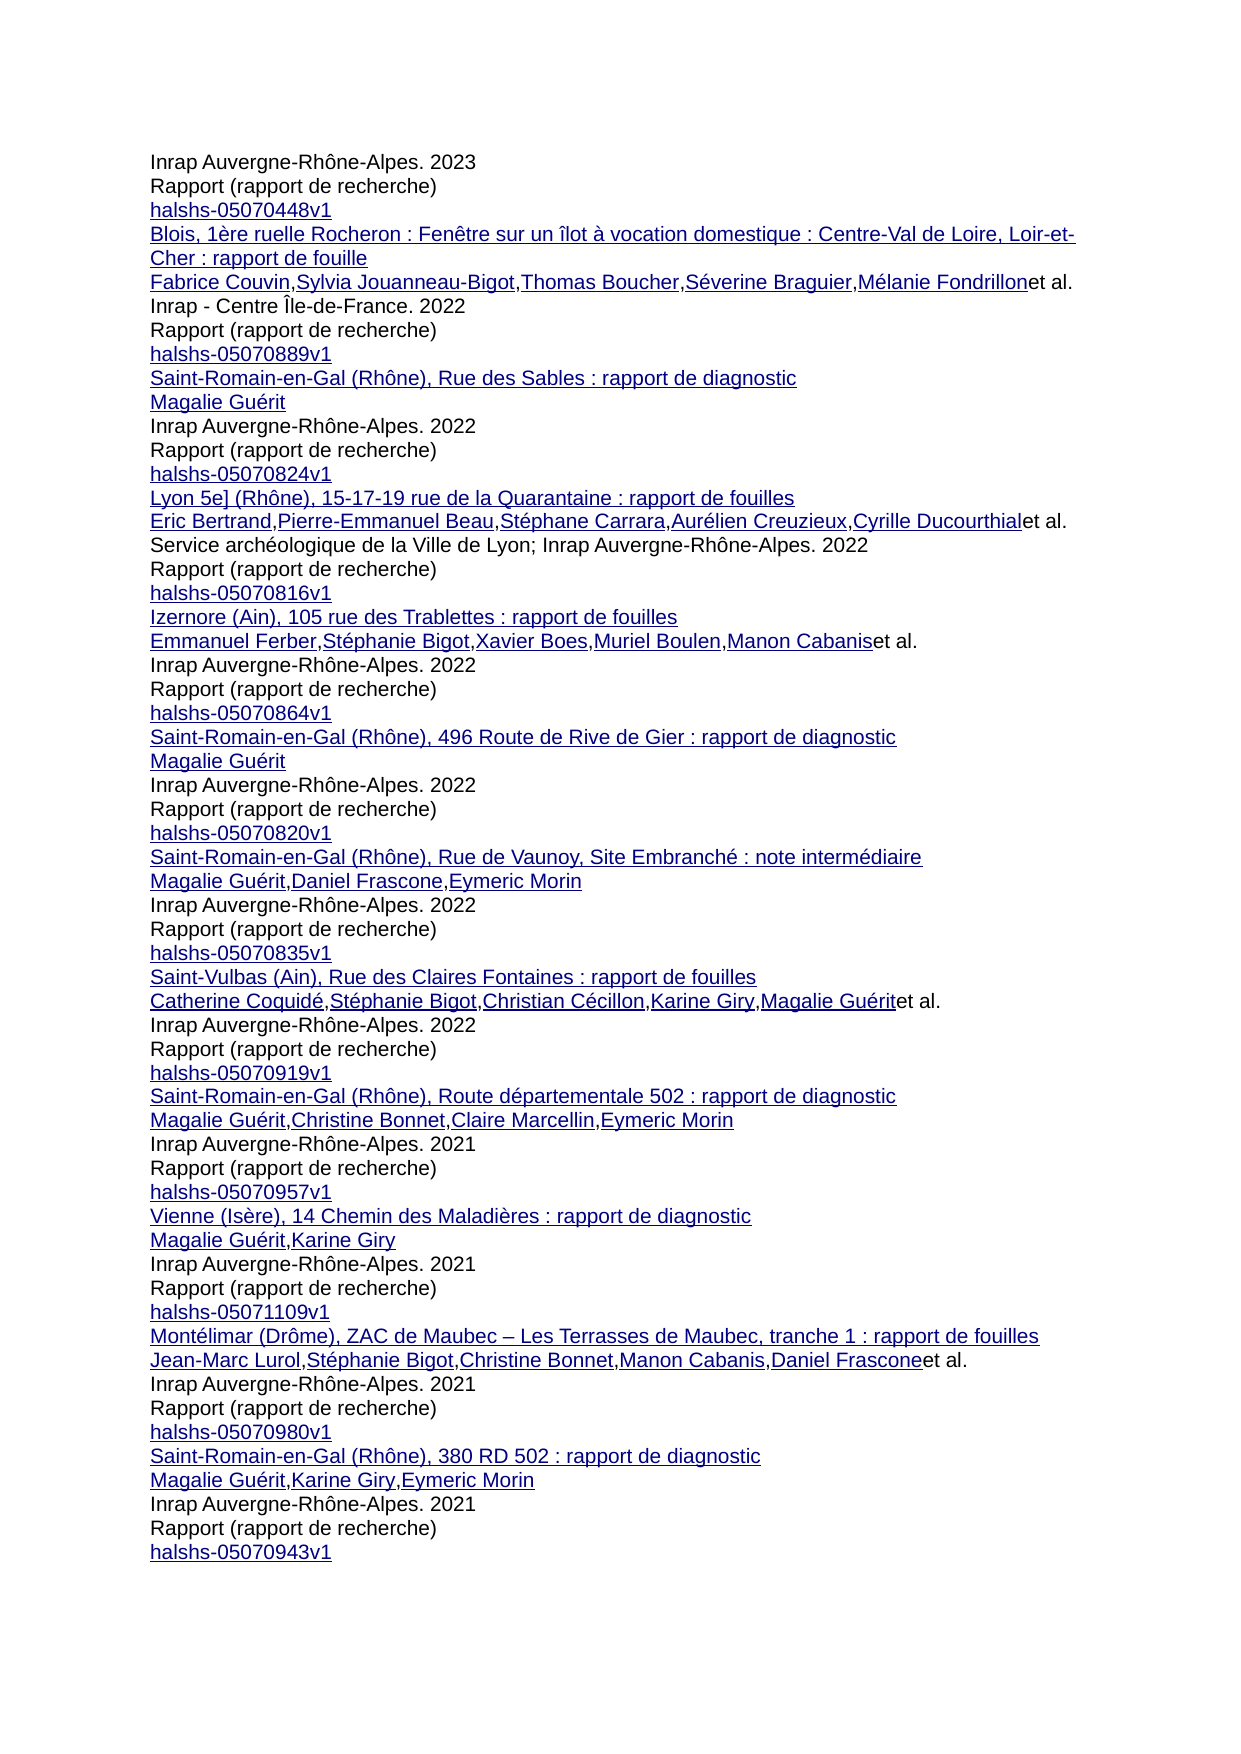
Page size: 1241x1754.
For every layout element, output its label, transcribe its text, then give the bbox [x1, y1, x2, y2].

table_cell Saint-Romain-en-Gal (Rhône), Rue des Sables : rapport de diagnostic Magalie Guérit Inrap Auvergne-Rhône-Alpes. 2022 Rapport (rapport de recherche) halshs-05070824v1 [150, 366, 1090, 485]
table_cell Saint-Romain-en-Gal (Rhône), Rue de Vaunoy, Site Embranché : note intermédiaire Magalie Guérit,Daniel Frascone,Eymeric Morin Inrap Auvergne-Rhône-Alpes. 2022 Rapport (rapport de recherche) halshs-05070835v1 [150, 845, 1090, 964]
table_cell Izernore (Ain), 105 rue des Trablettes : rapport de fouilles Emmanuel Ferber,Stéphanie Bigot,Xavier Boes,Muriel Boulen,Manon Cabaniset al. Inrap Auvergne-Rhône-Alpes. 2022 Rapport (rapport de recherche) halshs-05070864v1 [150, 605, 1090, 725]
table_cell Saint-Romain-en-Gal (Rhône), 380 RD 502 : rapport de diagnostic Magalie Guérit,Karine Giry,Eymeric Morin Inrap Auvergne-Rhône-Alpes. 2021 Rapport (rapport de recherche) halshs-05070943v1 [150, 1444, 1090, 1563]
table_cell Saint-Vulbas (Ain), Rue des Claires Fontaines : rapport de fouilles Catherine Coquidé,Stéphanie Bigot,Christian Cécillon,Karine Giry,Magalie Guéritet al. Inrap Auvergne-Rhône-Alpes. 2022 Rapport (rapport de recherche) halshs-05070919v1 [150, 965, 1090, 1084]
table_cell Inrap Auvergne-Rhône-Alpes. 2023 Rapport (rapport de recherche) halshs-05070448v1 [150, 150, 1090, 222]
table_cell Vienne (Isère), 14 Chemin des Maladières : rapport de diagnostic Magalie Guérit,Karine Giry Inrap Auvergne-Rhône-Alpes. 2021 Rapport (rapport de recherche) halshs-05071109v1 [150, 1204, 1090, 1324]
table_cell Saint-Romain-en-Gal (Rhône), 496 Route de Rive de Gier : rapport de diagnostic Magalie Guérit Inrap Auvergne-Rhône-Alpes. 2022 Rapport (rapport de recherche) halshs-05070820v1 [150, 725, 1090, 845]
table_cell Montélimar (Drôme), ZAC de Maubec – Les Terrasses de Maubec, tranche 1 : rapport de fouilles Jean-Marc Lurol,Stéphanie Bigot,Christine Bonnet,Manon Cabanis,Daniel Frasconeet al. Inrap Auvergne-Rhône-Alpes. 2021 Rapport (rapport de recherche) halshs-05070980v1 [150, 1324, 1090, 1444]
table_cell Lyon 5e] (Rhône), 15-17-19 rue de la Quarantaine : rapport de fouilles Eric Bertrand,Pierre-Emmanuel Beau,Stéphane Carrara,Aurélien Creuzieux,Cyrille Ducourthialet al. Service archéologique de la Ville de Lyon; Inrap Auvergne-Rhône-Alpes. 2022 Rapport (rapport de recherche) halshs-05070816v1 [150, 485, 1090, 605]
table_cell Blois, 1ère ruelle Rocheron : Fenêtre sur un îlot à vocation domestique : Centre-Val de Loire, Loir-et-Cher : rapport de fouille Fabrice Couvin,Sylvia Jouanneau-Bigot,Thomas Boucher,Séverine Braguier,Mélanie Fondrillonet al. Inrap - Centre Île-de-France. 2022 Rapport (rapport de recherche) halshs-05070889v1 [150, 222, 1090, 366]
table_cell Saint-Romain-en-Gal (Rhône), Route départementale 502 : rapport de diagnostic Magalie Guérit,Christine Bonnet,Claire Marcellin,Eymeric Morin Inrap Auvergne-Rhône-Alpes. 2021 Rapport (rapport de recherche) halshs-05070957v1 [150, 1084, 1090, 1204]
